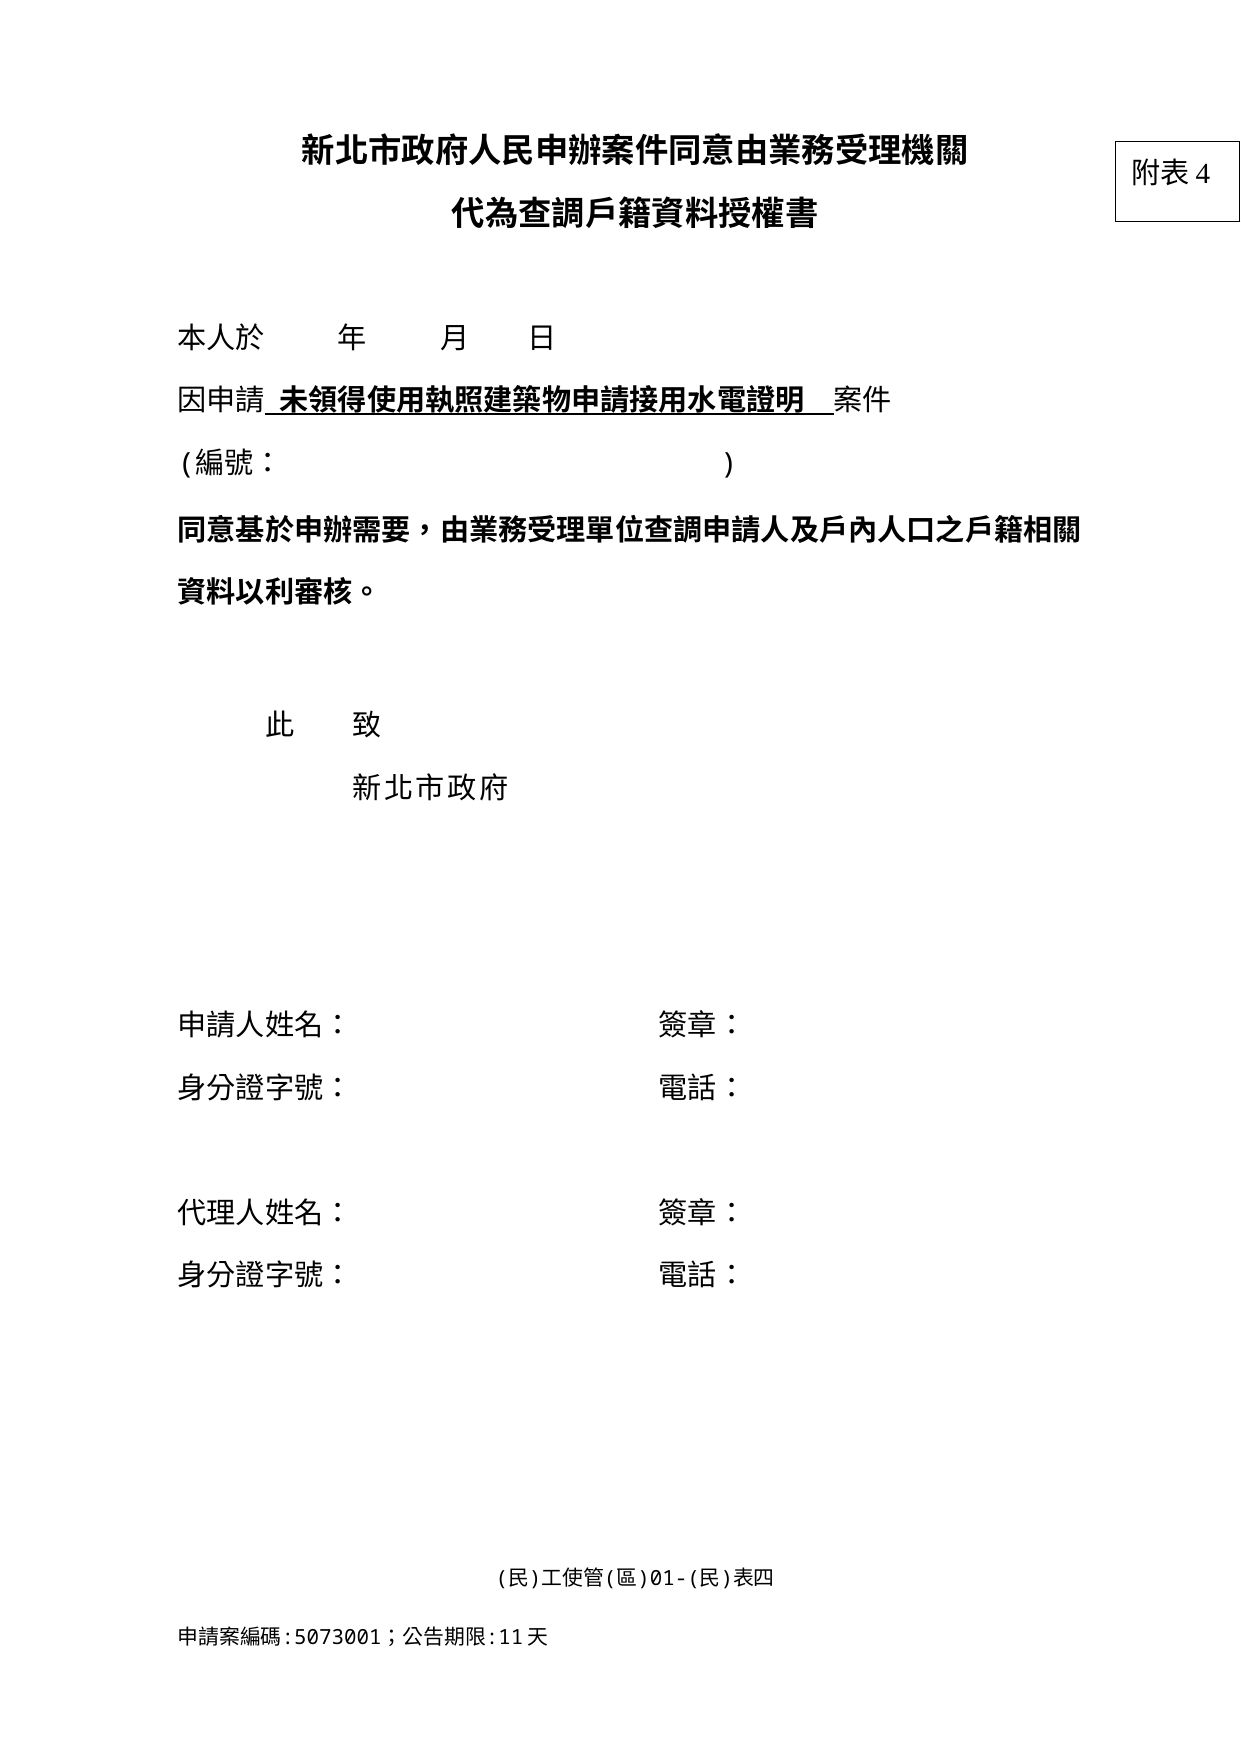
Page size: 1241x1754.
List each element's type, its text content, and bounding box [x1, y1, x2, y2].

text [1116, 142, 1239, 221]
text 身分證字號： 電話： [177, 1231, 1092, 1294]
text 新北市政府人民申辦案件同意由業務受理機關 [177, 106, 1092, 169]
text 申請人姓名： 簽章： [177, 981, 1092, 1044]
text 新北市政府 [177, 744, 1092, 806]
text 代為查調戶籍資料授權書 [177, 169, 1092, 231]
text 本人於 年 月 日 因申請 未領得使用執照建築物申請接用水電證明 案件 (編號： ) [177, 294, 1092, 481]
text 此 致 [177, 681, 1092, 744]
text 身分證字號： 電話： [177, 1044, 1092, 1106]
text 同意基於申辦需要，由業務受理單位查調申請人及戶內人口之戶籍相關資料以利審核。 [177, 486, 1092, 611]
text 附表4 [1131, 149, 1224, 192]
text 代理人姓名： 簽章： [177, 1169, 1092, 1231]
